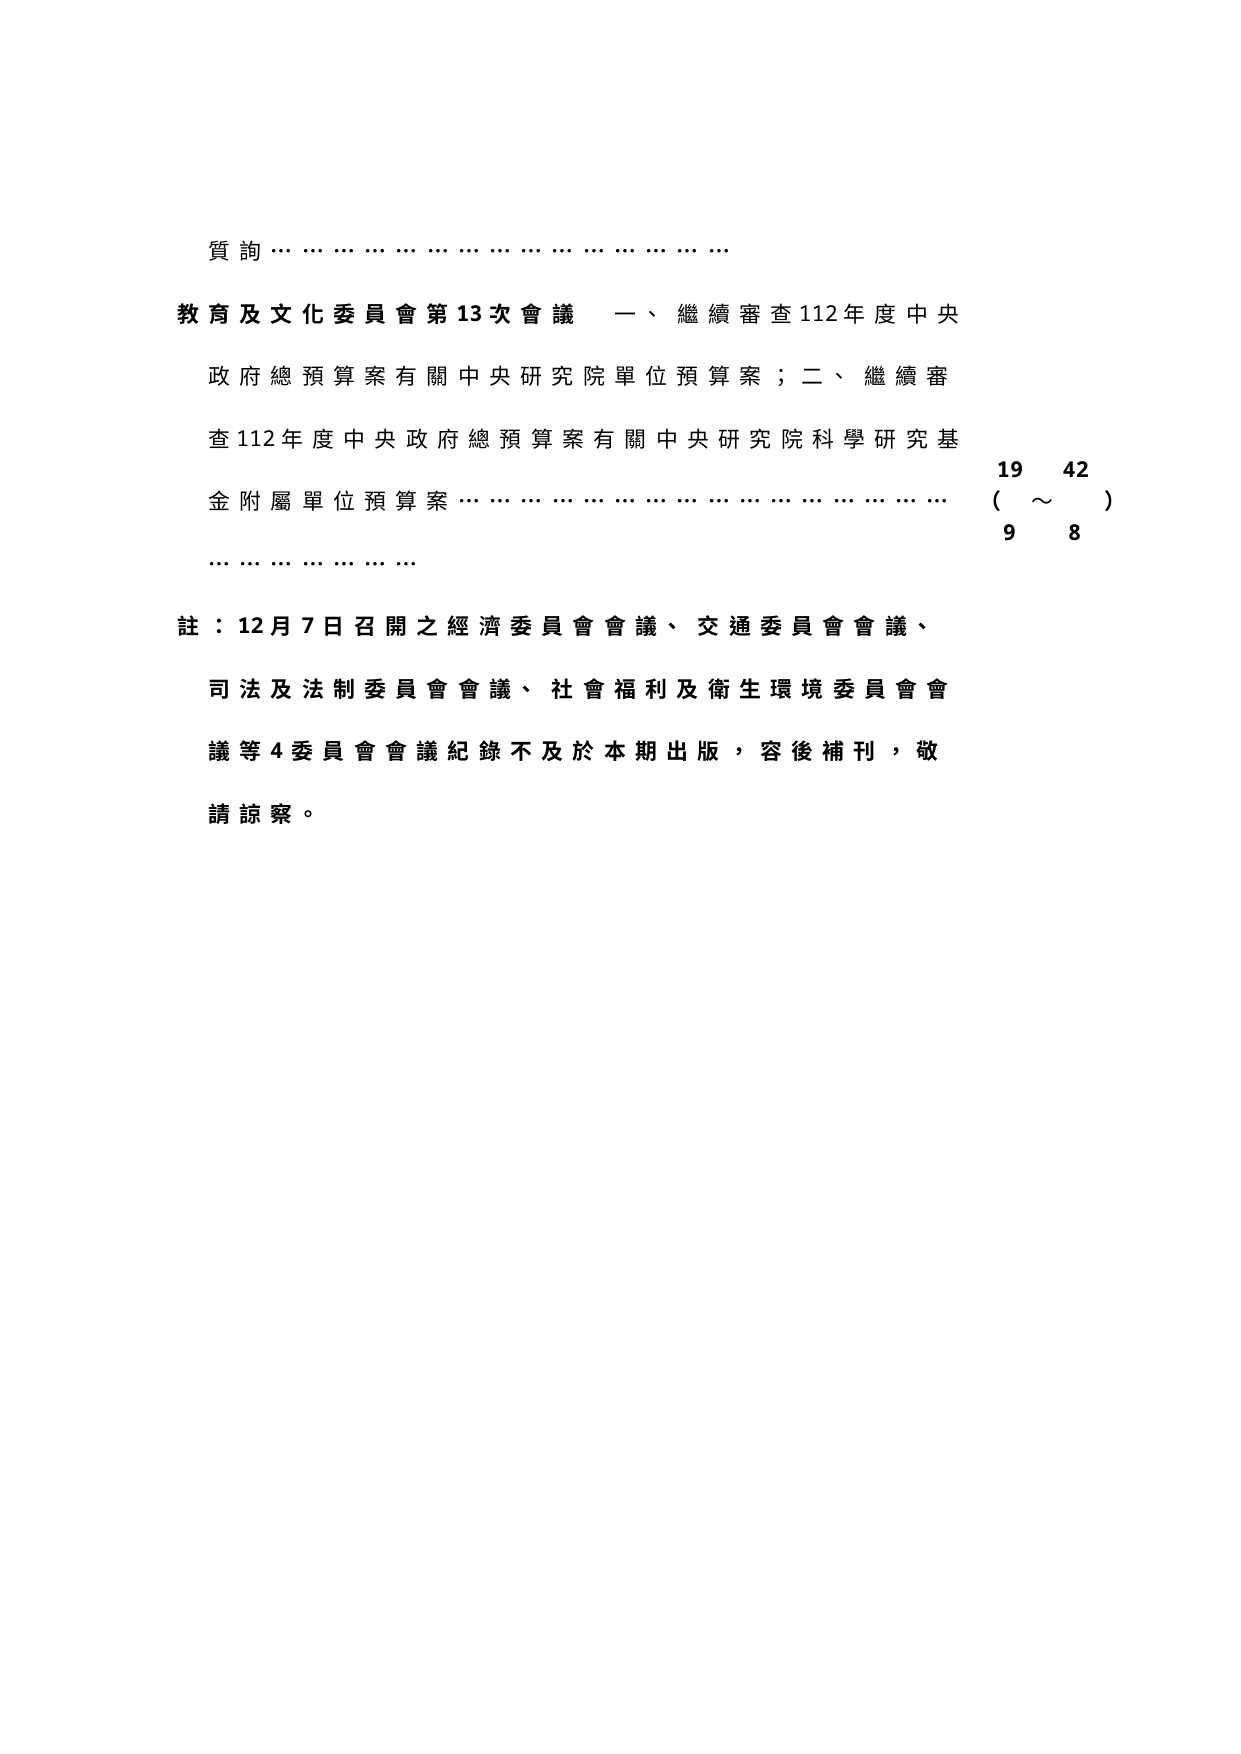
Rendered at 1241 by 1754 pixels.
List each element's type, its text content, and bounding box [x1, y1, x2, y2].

table_cell ） [1091, 281, 1108, 594]
table_cell 教育及文化委員會第13次會議 一、繼續審查112年度中央政府總預算案有關中央研究院單位預算案；二、繼續審查112年度中央政府總預算案有關中央研究院科學研究基金附屬單位預算案…………………………………………………………… [150, 281, 967, 594]
table_cell [1053, 594, 1091, 844]
table_cell （ [967, 219, 986, 281]
table_cell [1023, 219, 1053, 281]
table_cell [967, 594, 986, 844]
table_cell 428 [1053, 281, 1091, 594]
table_cell [1053, 219, 1091, 281]
table_cell 199 [986, 281, 1023, 594]
table_cell [986, 594, 1023, 844]
table_cell （ [967, 281, 986, 594]
table_cell 註：12月7日召開之經濟委員會會議、交通委員會會議、司法及法制委員會會議、社會福利及衛生環境委員會會議等4委員會會議紀錄不及於本期出版，容後補刊，敬請諒察。 [150, 594, 967, 844]
table_cell ） [1091, 219, 1108, 281]
table_cell [1023, 594, 1053, 844]
table_cell 147 [986, 219, 1023, 281]
table_cell 質詢……………………………………… [150, 219, 967, 281]
table_cell [1091, 594, 1108, 844]
table_cell ～ [1023, 281, 1053, 594]
